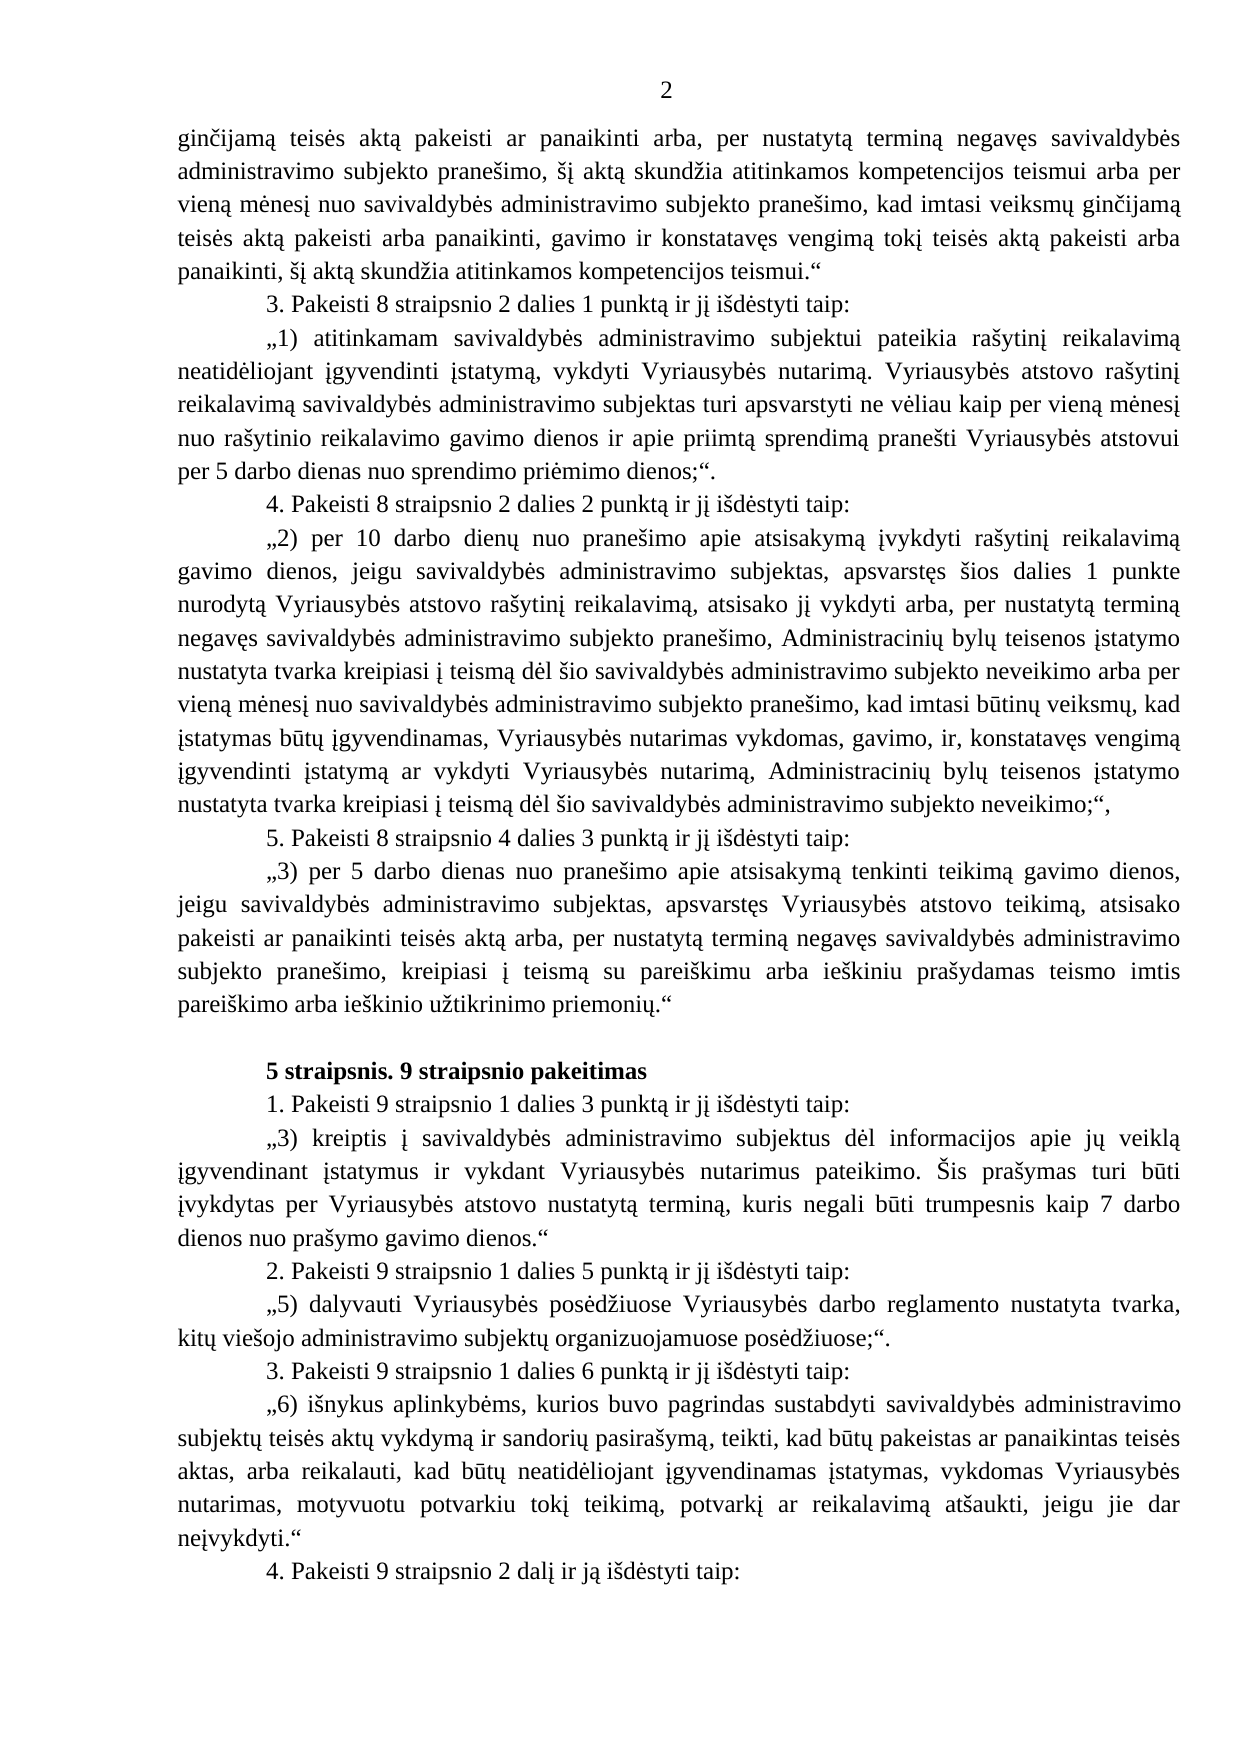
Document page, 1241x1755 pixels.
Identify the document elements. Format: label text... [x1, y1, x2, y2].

text 4. Pakeisti 8 straipsnio 2 dalies 2 punktą ir jį išdėstyti taip: [177, 485, 1181, 518]
text „3) per 5 darbo dienas nuo pranešimo apie atsisakymą tenkinti teikimą gavimo dienos, jeigu savivaldybės administravimo subjektas, apsvarstęs Vyriausybės atstovo teikimą, atsisako pakeisti ar panaikinti teisės aktą arba, per nustatytą terminą negavęs savivaldybės administravimo subjekto pranešimo, kreipiasi į teismą su pareiškimu arba ieškiniu prašydamas teismo imtis pareiškimo arba ieškinio užtikrinimo priemonių.“ [177, 851, 1181, 1018]
text „6) išnykus aplinkybėms, kurios buvo pagrindas sustabdyti savivaldybės administravimo subjektų teisės aktų vykdymą ir sandorių pasirašymą, teikti, kad būtų pakeistas ar panaikintas teisės aktas, arba reikalauti, kad būtų neatidėliojant įgyvendinamas įstatymas, vykdomas Vyriausybės nutarimas, motyvuotu potvarkiu tokį teikimą, potvarkį ar reikalavimą atšaukti, jeigu jie dar neįvykdyti.“ [177, 1385, 1181, 1551]
text „5) dalyvauti Vyriausybės posėdžiuose Vyriausybės darbo reglamento nustatyta tvarka, kitų viešojo administravimo subjektų organizuojamuose posėdžiuose;“. [177, 1285, 1181, 1351]
text 1. Pakeisti 9 straipsnio 1 dalies 3 punktą ir jį išdėstyti taip: [177, 1085, 1181, 1118]
text 3. Pakeisti 8 straipsnio 2 dalies 1 punktą ir jį išdėstyti taip: [177, 285, 1181, 318]
text 5. Pakeisti 8 straipsnio 4 dalies 3 punktą ir jį išdėstyti taip: [177, 818, 1181, 851]
text „2) per 10 darbo dienų nuo pranešimo apie atsisakymą įvykdyti rašytinį reikalavimą gavimo dienos, jeigu savivaldybės administravimo subjektas, apsvarstęs šios dalies 1 punkte nurodytą Vyriausybės atstovo rašytinį reikalavimą, atsisako jį vykdyti arba, per nustatytą terminą negavęs savivaldybės administravimo subjekto pranešimo, Administracinių bylų teisenos įstatymo nustatyta tvarka kreipiasi į teismą dėl šio savivaldybės administravimo subjekto neveikimo arba per vieną mėnesį nuo savivaldybės administravimo subjekto pranešimo, kad imtasi būtinų veiksmų, kad įstatymas būtų įgyvendinamas, Vyriausybės nutarimas vykdomas, gavimo, ir, konstatavęs vengimą įgyvendinti įstatymą ar vykdyti Vyriausybės nutarimą, Administracinių bylų teisenos įstatymo nustatyta tvarka kreipiasi į teismą dėl šio savivaldybės administravimo subjekto neveikimo;“, [177, 518, 1181, 818]
text „1) atitinkamam savivaldybės administravimo subjektui pateikia rašytinį reikalavimą neatidėliojant įgyvendinti įstatymą, vykdyti Vyriausybės nutarimą. Vyriausybės atstovo rašytinį reikalavimą savivaldybės administravimo subjektas turi apsvarstyti ne vėliau kaip per vieną mėnesį nuo rašytinio reikalavimo gavimo dienos ir apie priimtą sprendimą pranešti Vyriausybės atstovui per 5 darbo dienas nuo sprendimo priėmimo dienos;“. [177, 318, 1181, 485]
text 4. Pakeisti 9 straipsnio 2 dalį ir ją išdėstyti taip: [177, 1551, 1181, 1585]
text ginčijamą teisės aktą pakeisti ar panaikinti arba, per nustatytą terminą negavęs savivaldybės administravimo subjekto pranešimo, šį aktą skundžia atitinkamos kompetencijos teismui arba per vieną mėnesį nuo savivaldybės administravimo subjekto pranešimo, kad imtasi veiksmų ginčijamą teisės aktą pakeisti arba panaikinti, gavimo ir konstatavęs vengimą tokį teisės aktą pakeisti arba panaikinti, šį aktą skundžia atitinkamos kompetencijos teismui.“ [177, 118, 1181, 285]
text 3. Pakeisti 9 straipsnio 1 dalies 6 punktą ir jį išdėstyti taip: [177, 1351, 1181, 1385]
text 2. Pakeisti 9 straipsnio 1 dalies 5 punktą ir jį išdėstyti taip: [177, 1251, 1181, 1285]
text 5 straipsnis. 9 straipsnio pakeitimas [177, 1051, 1181, 1085]
text „3) kreiptis į savivaldybės administravimo subjektus dėl informacijos apie jų veiklą įgyvendinant įstatymus ir vykdant Vyriausybės nutarimus pateikimo. Šis prašymas turi būti įvykdytas per Vyriausybės atstovo nustatytą terminą, kuris negali būti trumpesnis kaip 7 darbo dienos nuo prašymo gavimo dienos.“ [177, 1118, 1181, 1251]
